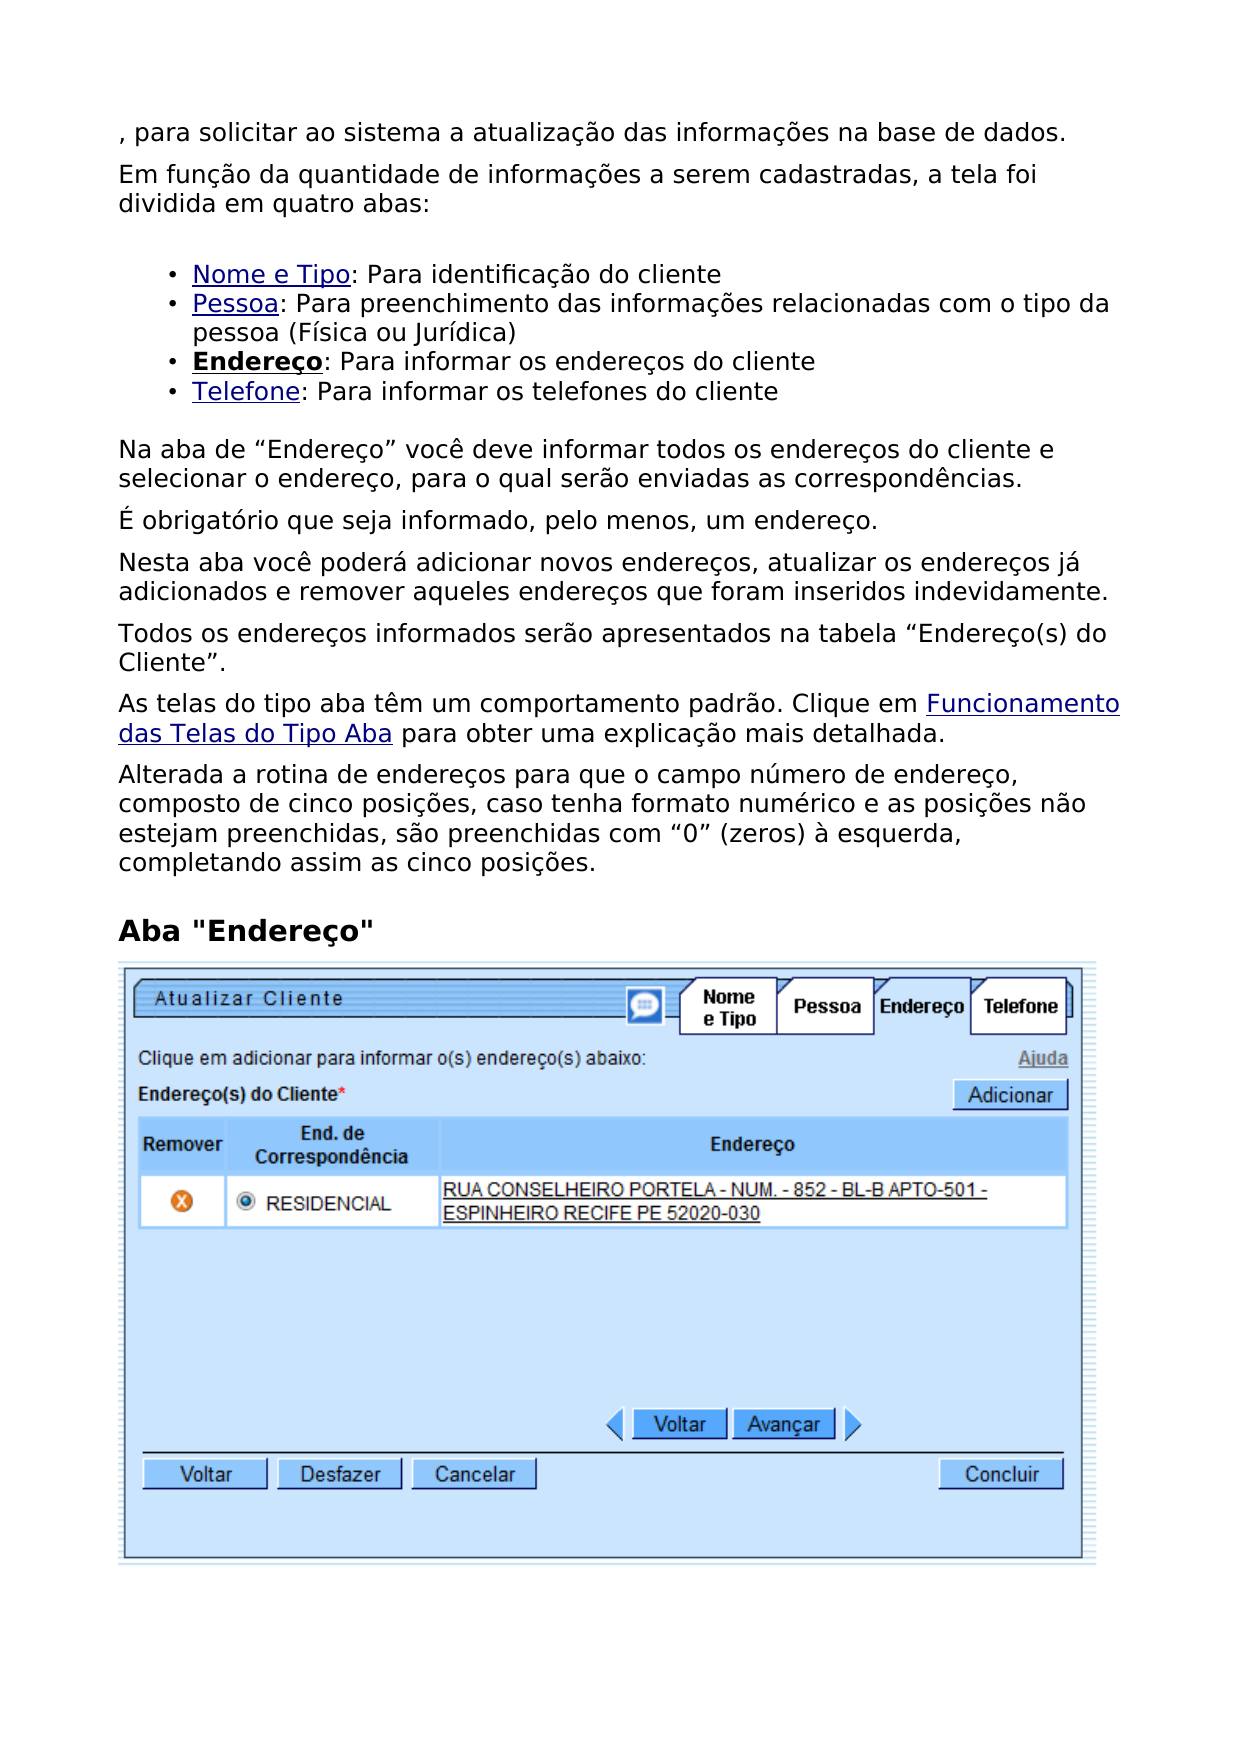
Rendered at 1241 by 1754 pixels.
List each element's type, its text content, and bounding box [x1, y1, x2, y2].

text As telas do tipo aba têm um comportamento padrão. Clique em Funcionamento das Telas do Tipo Aba para obter uma explicação mais detalhada. [118, 689, 1122, 748]
text , para solicitar ao sistema a atualização das informações na base de dados. [118, 118, 1122, 147]
text Alterada a rotina de endereços para que o campo número de endereço, composto de cinco posições, caso tenha formato numérico e as posições não estejam preenchidas, são preenchidas com “0” (zeros) à esquerda, completando assim as cinco posições. [118, 760, 1122, 877]
text Todos os endereços informados serão apresentados na tabela “Endereço(s) do Cliente”. [118, 619, 1122, 677]
list Pessoa: Para preenchimento das informações relacionadas com o tipo da pessoa (Física ou Jurídica) [177, 289, 1122, 348]
list Endereço: Para informar os endereços do cliente [177, 348, 1122, 377]
text Nesta aba você poderá adicionar novos endereços, atualizar os endereços já adicionados e remover aqueles endereços que foram inseridos indevidamente. [118, 548, 1122, 606]
subtitle Aba "Endereço" [118, 914, 1122, 948]
list Nome e Tipo: Para identificação do cliente [177, 260, 1122, 289]
list Telefone: Para informar os telefones do cliente [177, 377, 1122, 406]
text Na aba de “Endereço” você deve informar todos os endereços do cliente e selecionar o endereço, para o qual serão enviadas as correspondências. [118, 435, 1122, 494]
picture [118, 961, 1097, 1568]
text É obrigatório que seja informado, pelo menos, um endereço. [118, 506, 1122, 535]
text Em função da quantidade de informações a serem cadastradas, a tela foi dividida em quatro abas: [118, 160, 1122, 218]
